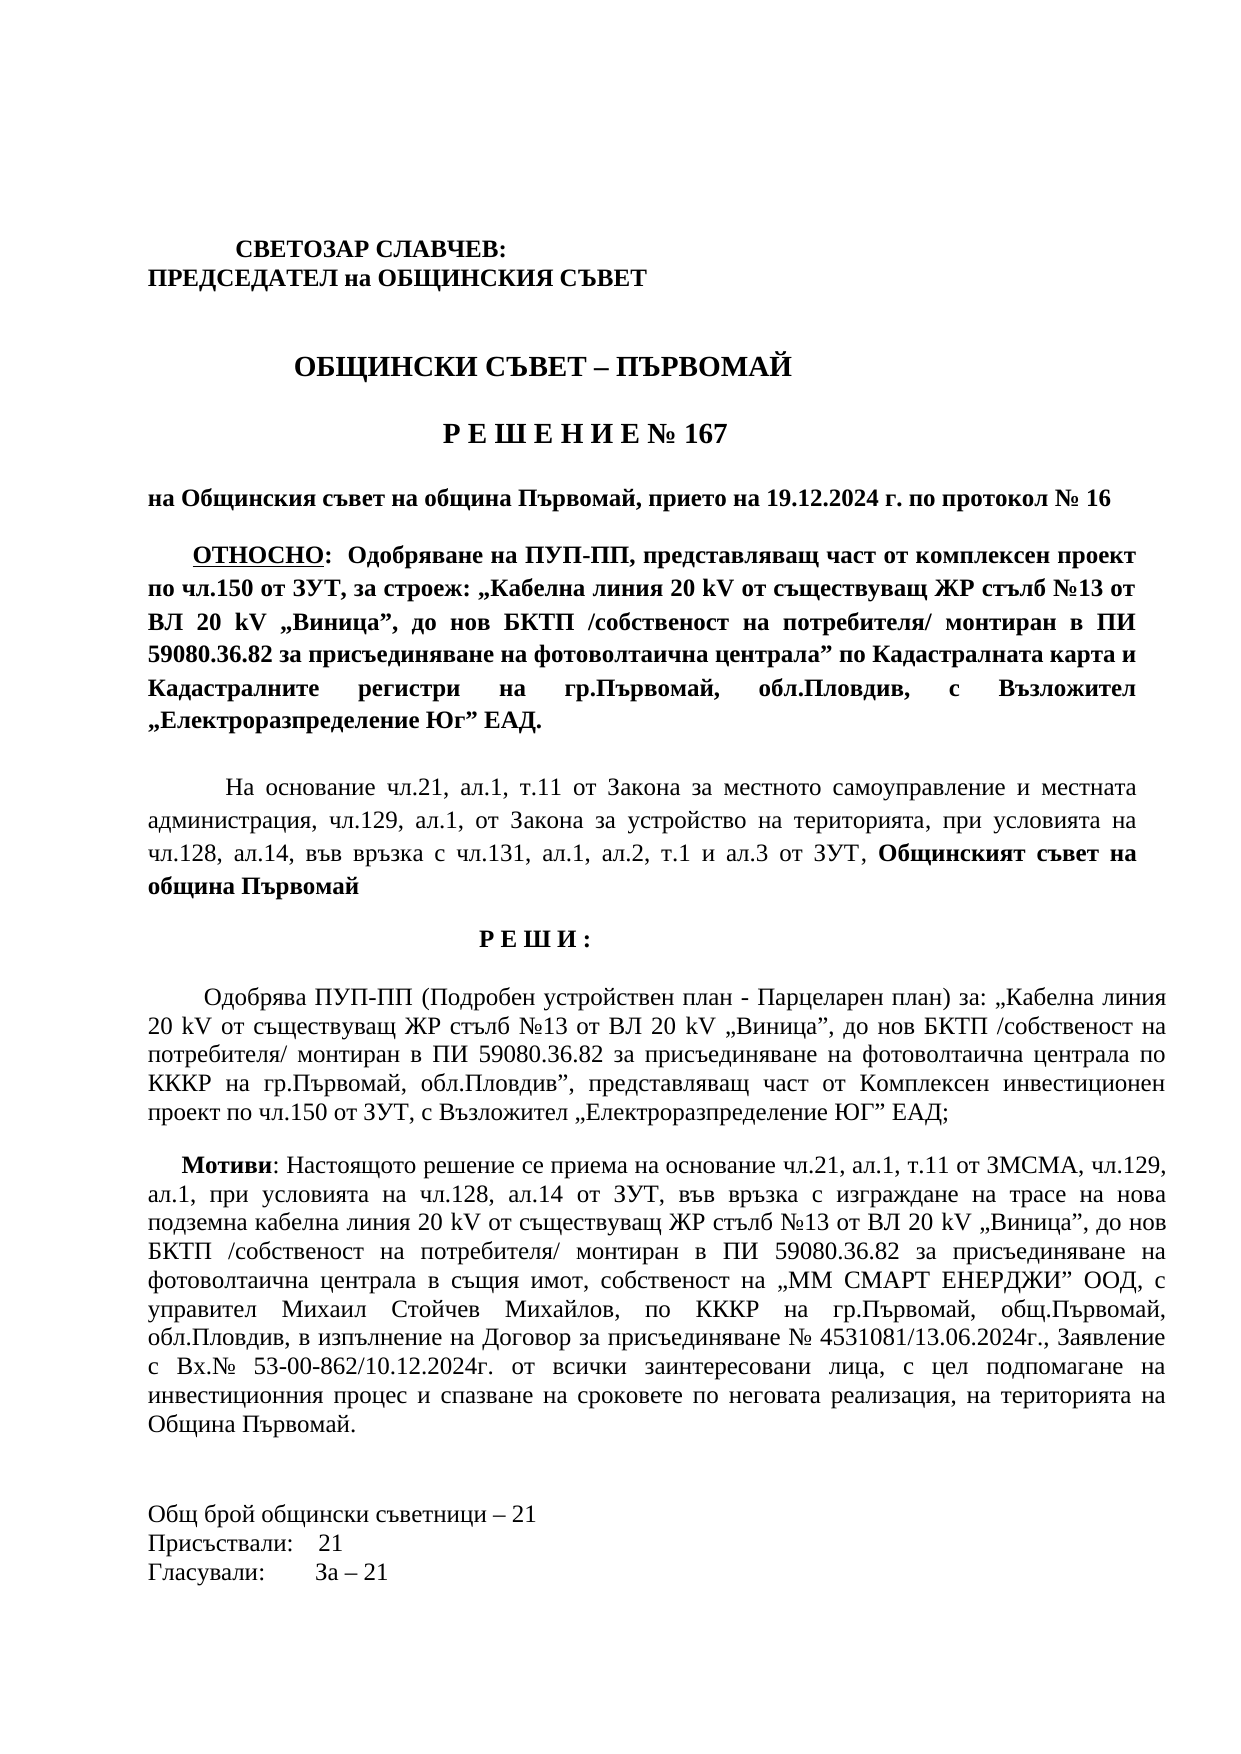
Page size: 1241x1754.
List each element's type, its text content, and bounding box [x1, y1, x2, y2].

text Одобрява ПУП-ПП (Подробен устройствен план - Парцеларен план) за: „Кабелна линия 20 kV от съществуващ ЖР стълб №13 от ВЛ 20 kV „Виница”, до нов БКТП /собственост на потребителя/ монтиран в ПИ 59080.36.82 за присъединяване на фотоволтаична централа по КККР на гр.Първомай, обл.Пловдив”, представляващ част от Комплексен инвестиционен проект по чл.150 от ЗУТ, с Възложител „Електроразпределение ЮГ” ЕАД; [148, 982, 1167, 1126]
text Общ брой общински съветници – 21 [148, 1499, 1137, 1528]
text Р Е Ш Е Н И Е № 167 [443, 416, 1137, 449]
text СВЕТОЗАР СЛАВЧЕВ: [148, 234, 1137, 263]
text ОТНОСНО: Одобряване на ПУП-ПП, представляващ част от комплексен проект по чл.150 от ЗУТ, за строеж: „Кабелна линия 20 kV от съществуващ ЖР стълб №13 от ВЛ 20 kV „Виница”, до нов БКТП /собственост на потребителя/ монтиран в ПИ 59080.36.82 за присъединяване на фотоволтаична централа” по Кадастралната карта и Кадастралните регистри на гр.Първомай, обл.Пловдив, с Възложител „Електроразпределение Юг” ЕАД. [148, 541, 1137, 734]
text Мотиви: Настоящото решение се приема на основание чл.21, ал.1, т.11 от ЗМСМА, чл.129, ал.1, при условията на чл.128, ал.14 от ЗУТ, във връзка с изграждане на трасе на нова подземна кабелна линия 20 kV от съществуващ ЖР стълб №13 от ВЛ 20 kV „Виница”, до нов БКТП /собственост на потребителя/ монтиран в ПИ 59080.36.82 за присъединяване на фотоволтаична централа в същия имот, собственост на „ММ СМАРТ ЕНЕРДЖИ” ООД, с управител Михаил Стойчев Михайлов, по КККР на гр.Първомай, общ.Първомай, обл.Пловдив, в изпълнение на Договор за присъединяване № 4531081/13.06.2024г., Заявление с Вх.№ 53-00-862/10.12.2024г. от всички заинтересовани лица, с цел подпомагане на инвестиционния процес и спазване на сроковете по неговата реализация, на територията на Община Първомай. [148, 1150, 1167, 1437]
text ОБЩИНСКИ СЪВЕТ – ПЪРВОМАЙ [148, 349, 1137, 382]
text Гласували: За – 21 [148, 1557, 1137, 1585]
text Р Е Ш И : [148, 924, 1137, 953]
text на Общинския съвет на община Първомай, прието на 19.12.2024 г. по протокол № 16 [148, 483, 1137, 512]
text Присъствали: 21 [148, 1528, 1137, 1557]
text На основание чл.21, ал.1, т.11 от Закона за местното самоуправление и местната администрация, чл.129, ал.1, от Закона за устройство на територията, при условията на чл.128, ал.14, във връзка с чл.131, ал.1, ал.2, т.1 и ал.3 от ЗУТ, Общинският съвет на община Първомай [148, 772, 1137, 899]
text ПРЕДСЕДАТЕЛ на ОБЩИНСКИЯ СЪВЕТ [148, 263, 1137, 291]
